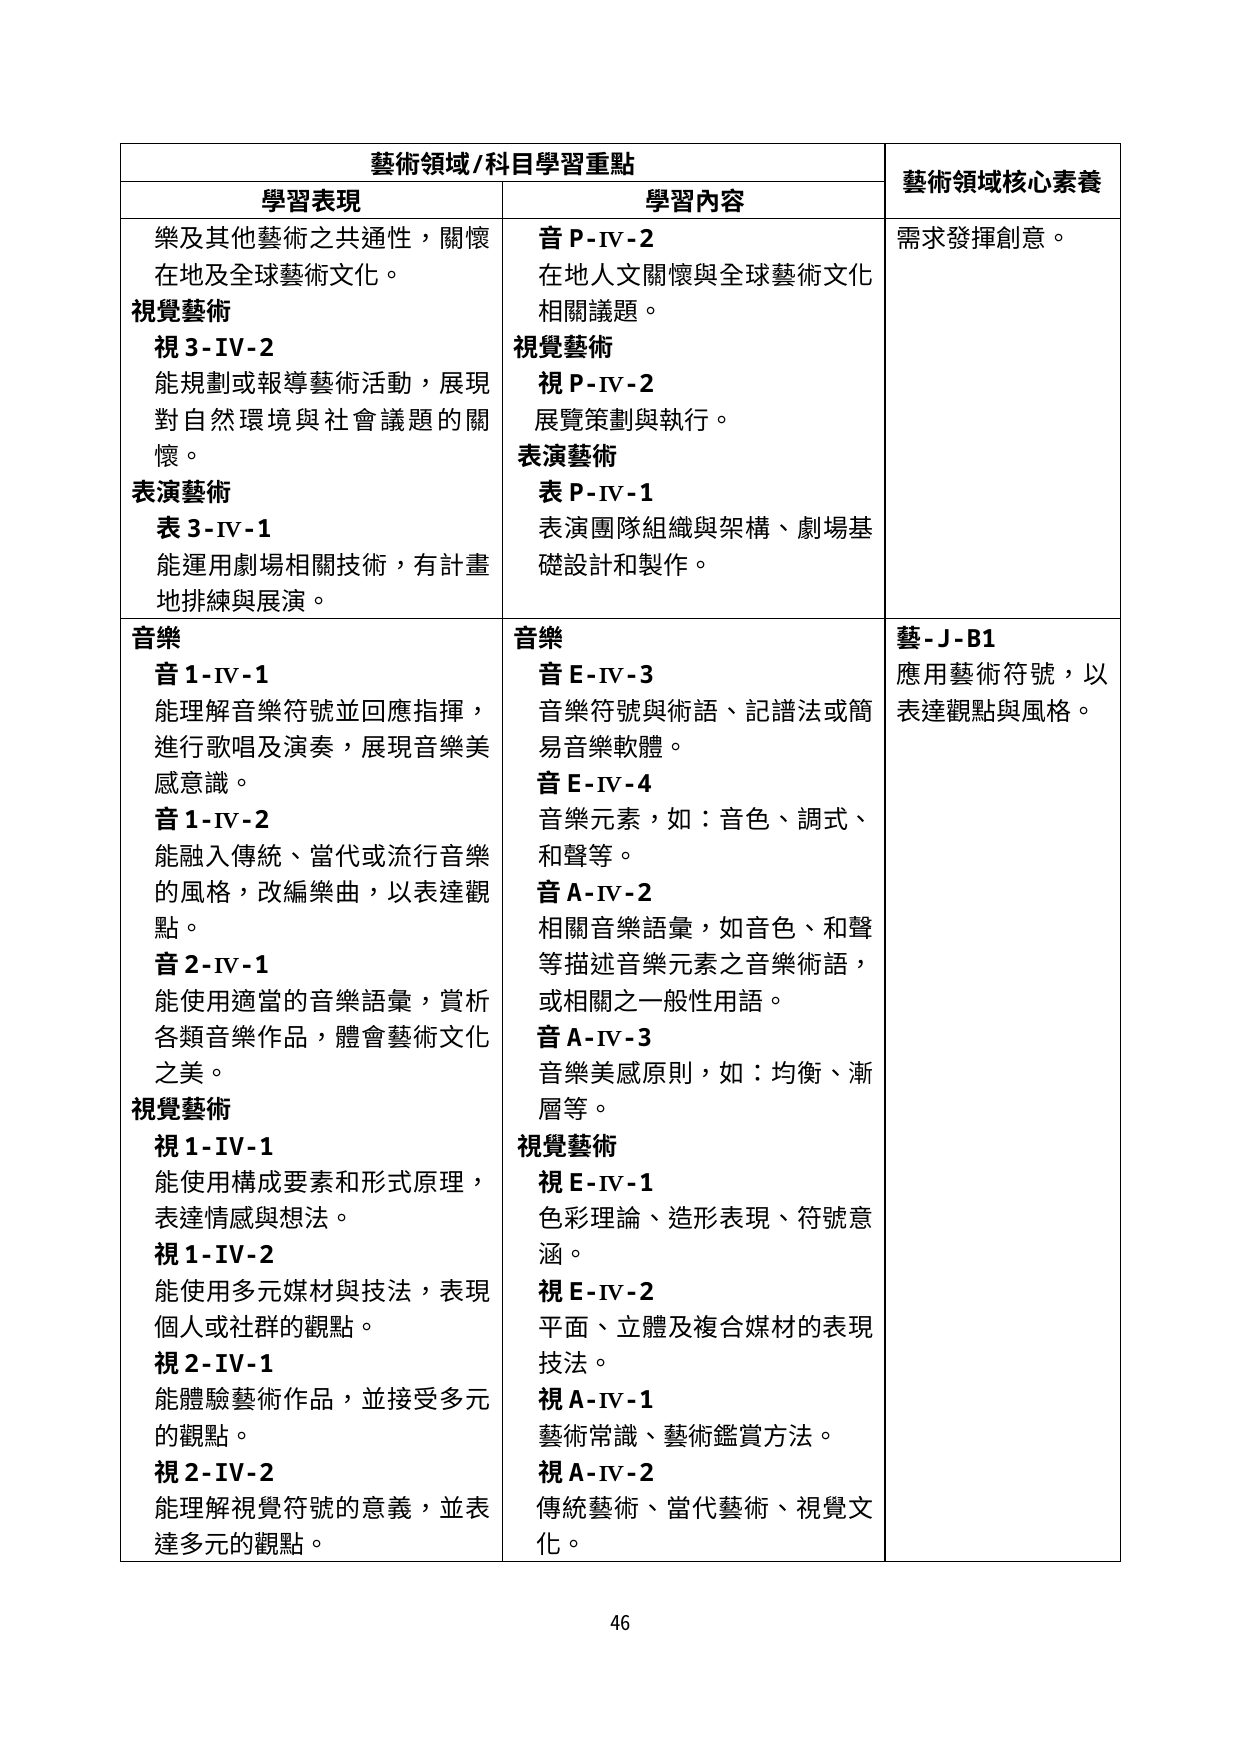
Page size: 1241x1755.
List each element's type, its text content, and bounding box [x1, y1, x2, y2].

table_cell 學習內容 [503, 182, 884, 218]
table_header 藝術領域核心素養 [886, 144, 1120, 218]
table_cell 音樂 音E-Ⅳ-3 音樂符號與術語、記譜法或簡易音樂軟體。 音E-Ⅳ-4 音樂元素，如：音色、調式、和聲等。 音A-Ⅳ-2 相關音樂語彙，如音色、和聲等描述音樂元素之音樂術語，或相關之一般性用語。 音A-Ⅳ-3 音樂美感原則，如：均衡、漸層等。 視覺藝術 視E-Ⅳ-1 色彩理論、造形表現、符號意涵。 視E-Ⅳ-2 平面、立體及複合媒材的表現技法。 視A-Ⅳ-1 藝術常識、藝術鑑賞方法。 視A-Ⅳ-2 傳統藝術、當代藝術、視覺文化。 [503, 619, 884, 1561]
table_cell 藝-J-B1 應用藝術符號，以表達觀點與風格。 [886, 619, 1120, 1561]
table_cell 音樂 音1-Ⅳ-1 能理解音樂符號並回應指揮，進行歌唱及演奏，展現音樂美感意識。 音1-Ⅳ-2 能融入傳統、當代或流行音樂的風格，改編樂曲，以表達觀點。 音2-Ⅳ-1 能使用適當的音樂語彙，賞析各類音樂作品，體會藝術文化之美。 視覺藝術 視1-IV-1 能使用構成要素和形式原理，表達情感與想法。 視1-IV-2 能使用多元媒材與技法，表現個人或社群的觀點。 視2-IV-1 能體驗藝術作品，並接受多元的觀點。 視2-IV-2 能理解視覺符號的意義，並表達多元的觀點。 [121, 619, 502, 1561]
table_cell 學習表現 [121, 182, 502, 218]
table_header 藝術領域/科目學習重點 [121, 144, 884, 181]
table_cell 需求發揮創意。 [886, 219, 1120, 618]
table_cell 樂及其他藝術之共通性，關懷在地及全球藝術文化。 視覺藝術 視3-IV-2 能規劃或報導藝術活動，展現對自然環境與社會議題的關懷。 表演藝術 表3-Ⅳ-1 能運用劇場相關技術，有計畫地排練與展演。 [121, 219, 502, 618]
table_cell 音P-Ⅳ-2 在地人文關懷與全球藝術文化相關議題。 視覺藝術 視P-Ⅳ-2 展覽策劃與執行。 表演藝術 表P-Ⅳ-1 表演團隊組織與架構、劇場基礎設計和製作。 [503, 219, 884, 618]
